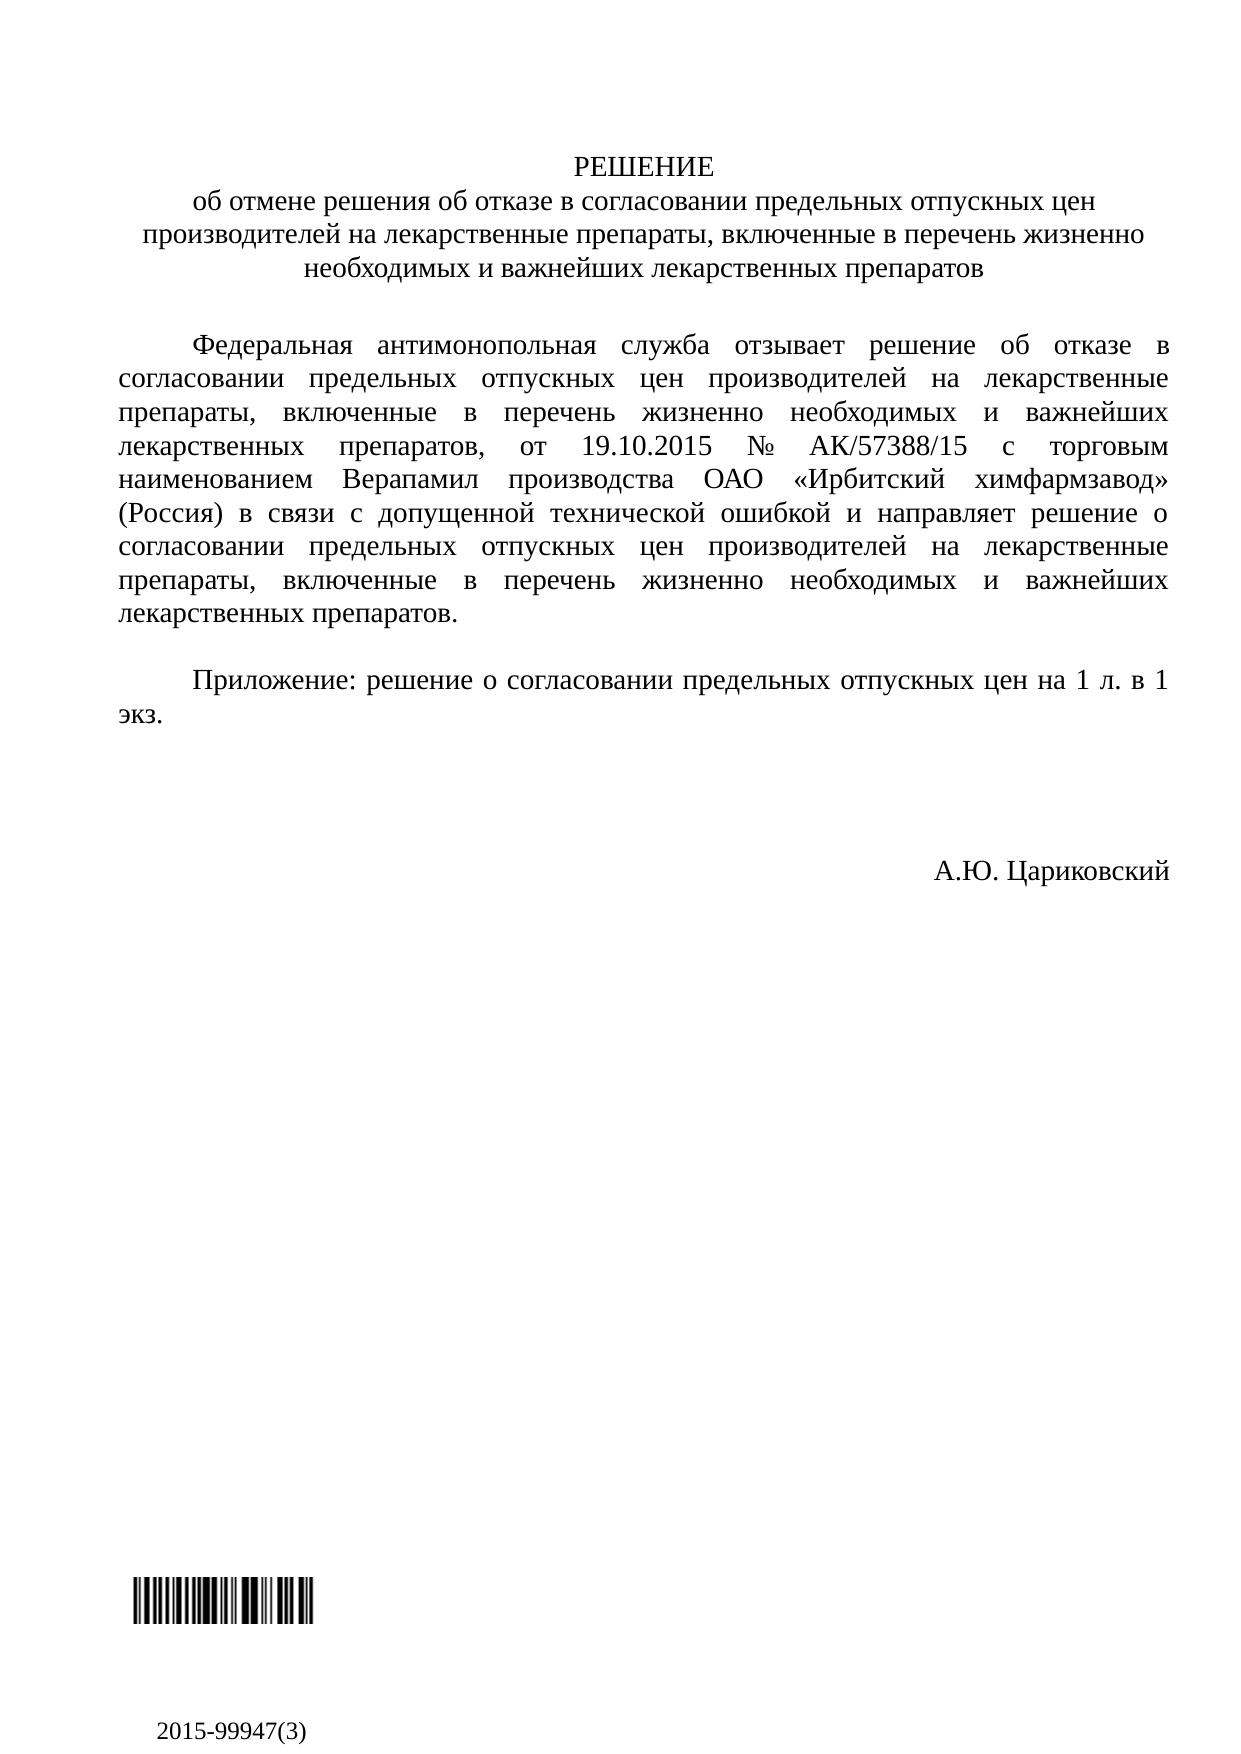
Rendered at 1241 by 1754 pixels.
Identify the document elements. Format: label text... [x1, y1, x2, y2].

text Приложение: решение о согласовании предельных отпускных цен на 1 л. в 1 экз. [118, 662, 1170, 729]
text РЕШЕНИЕ [118, 149, 1170, 183]
text об отмене решения об отказе в согласовании предельных отпускных цен производителей на лекарственные препараты, включенные в перечень жизненно необходимых и важнейших лекарственных препаратов [118, 183, 1170, 283]
text Федеральная антимонопольная служба отзывает решение об отказе в согласовании предельных отпускных цен производителей на лекарственные препараты, включенные в перечень жизненно необходимых и важнейших лекарственных препаратов, от 19.10.2015 № АК/57388/15 с торговым наименованием Верапамил производства ОАО «Ирбитский химфармзавод» (Россия) в связи с допущенной технической ошибкой и направляет решение о согласовании предельных отпускных цен производителей на лекарственные препараты, включенные в перечень жизненно необходимых и важнейших лекарственных препаратов. [118, 327, 1170, 629]
text А.Ю. Цариковский [118, 853, 1170, 887]
picture [118, 1577, 331, 1624]
